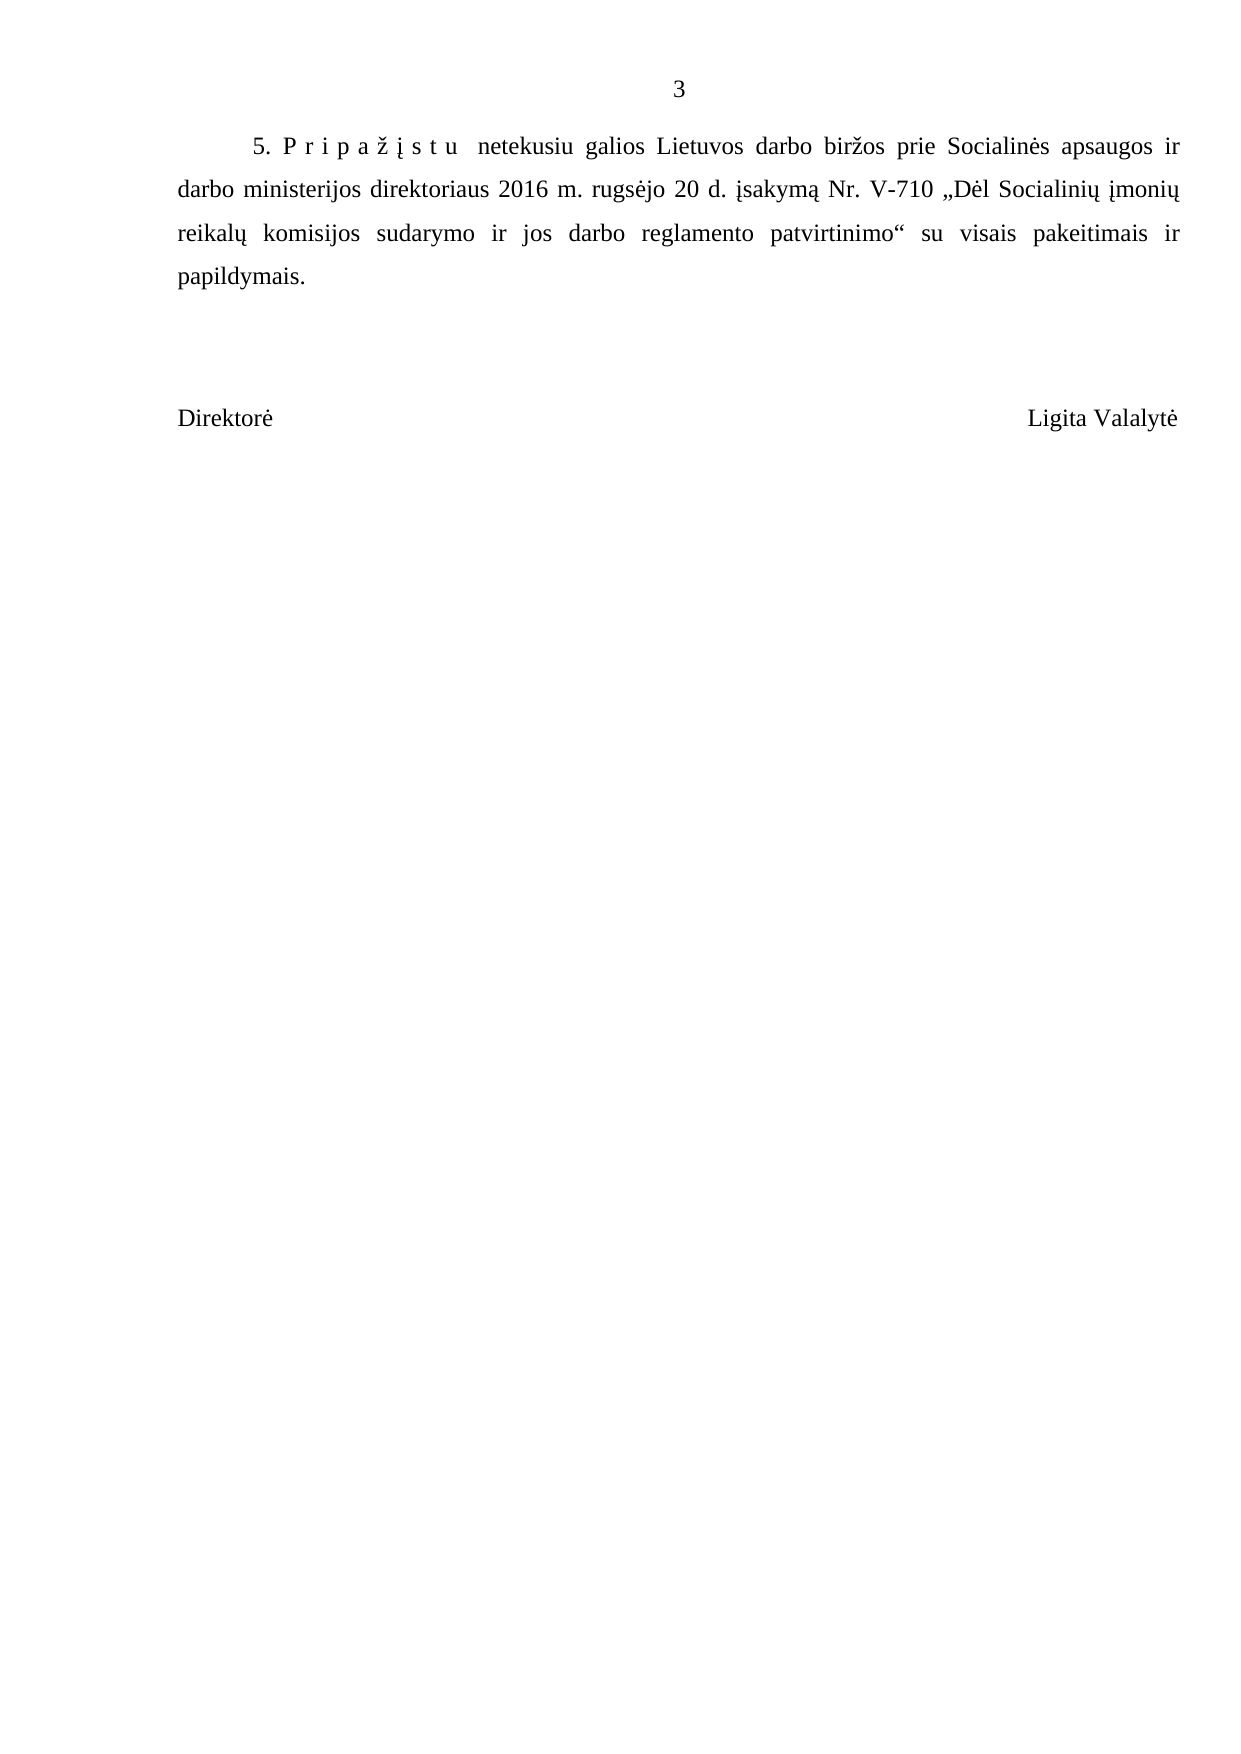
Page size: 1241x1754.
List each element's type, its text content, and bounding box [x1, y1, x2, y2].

text Direktorė Ligita Valalytė [177, 403, 1181, 432]
text 5. Pripažįstu netekusiu galios Lietuvos darbo biržos prie Socialinės apsaugos ir darbo ministerijos direktoriaus 2016 m. rugsėjo 20 d. įsakymą Nr. V-710 „Dėl Socialinių įmonių reikalų komisijos sudarymo ir jos darbo reglamento patvirtinimo“ su visais pakeitimais ir papildymais. [177, 131, 1181, 289]
